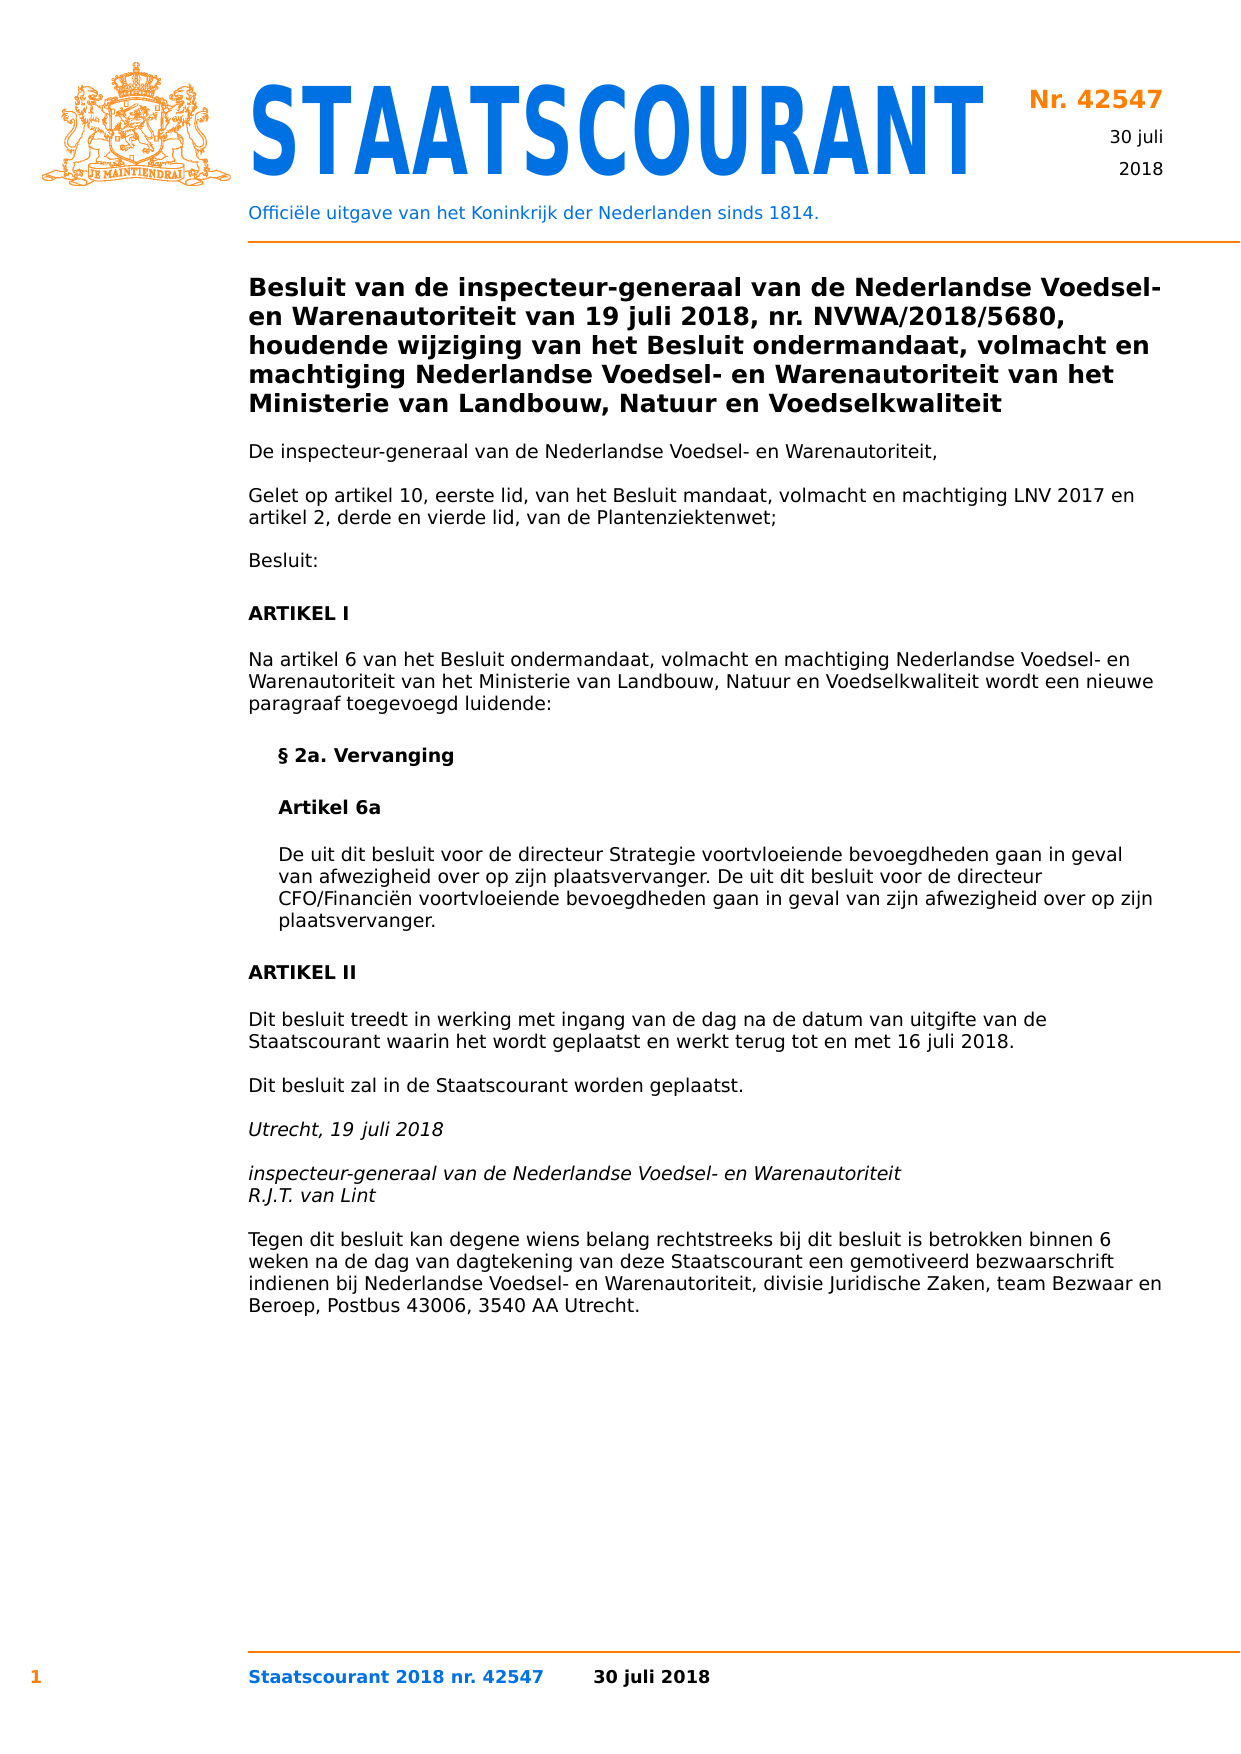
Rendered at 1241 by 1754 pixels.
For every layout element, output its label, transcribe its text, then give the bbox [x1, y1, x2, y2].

text Tegen dit besluit kan degene wiens belang rechtstreeks bij dit besluit is betrokken binnen 6 weken na de dag van dagtekening van deze Staatscourant een gemotiveerd bezwaarschrift indienen bij Nederlandse Voedsel- en Warenautoriteit, divisie Juridische Zaken, team Bezwaar en Beroep, Postbus 43006, 3540 AA Utrecht. [248, 1228, 1163, 1316]
table_cell 2018 [998, 153, 1240, 203]
picture [41, 62, 231, 186]
subtitle Artikel 6a [278, 797, 1163, 819]
text Gelet op artikel 10, eerste lid, van het Besluit mandaat, volmacht en machtiging LNV 2017 en artikel 2, derde en vierde lid, van de Plantenziektenwet; [248, 484, 1163, 528]
subtitle Besluit van de inspecteur-generaal van de Nederlandse Voedsel- en Warenautoriteit van 19 juli 2018, nr. NVWA/2018/5680, houdende wijziging van het Besluit ondermandaat, volmacht en machtiging Nederlandse Voedsel- en Warenautoriteit van het Ministerie van Landbouw, Natuur en Voedselkwaliteit [248, 273, 1163, 419]
subtitle ARTIKEL II [248, 962, 1163, 984]
text De inspecteur-generaal van de Nederlandse Voedsel- en Warenautoriteit, [248, 441, 1163, 463]
subtitle § 2a. Vervanging [278, 745, 1163, 767]
text Besluit: [248, 550, 1163, 572]
text Utrecht, 19 juli 2018 [248, 1119, 1163, 1141]
subtitle ARTIKEL I [248, 602, 1163, 624]
text inspecteur-generaal van de Nederlandse Voedsel- en Warenautoriteit R.J.T. van Lint [248, 1163, 1163, 1207]
table_cell Officiële uitgave van het Koninkrijk der Nederlanden sinds 1814. [248, 203, 1240, 241]
text Na artikel 6 van het Besluit ondermandaat, volmacht en machtiging Nederlandse Voedsel- en Warenautoriteit van het Ministerie van Landbouw, Natuur en Voedselkwaliteit wordt een nieuwe paragraaf toegevoegd luidende: [248, 649, 1163, 715]
table_header STAATSCOURANT [248, 62, 998, 203]
text De uit dit besluit voor de directeur Strategie voortvloeiende bevoegdheden gaan in geval van afwezigheid over op zijn plaatsvervanger. De uit dit besluit voor de directeur CFO/Financiën voortvloeiende bevoegdheden gaan in geval van zijn afwezigheid over op zijn plaatsvervanger. [278, 844, 1163, 932]
text Dit besluit zal in de Staatscourant worden geplaatst. [248, 1075, 1163, 1097]
table_header Nr. 42547 [998, 62, 1240, 121]
table_cell 30 juli [998, 121, 1240, 153]
table_header [25, 62, 248, 241]
text Dit besluit treedt in werking met ingang van de dag na de datum van uitgifte van de Staatscourant waarin het wordt geplaatst en werkt terug tot en met 16 juli 2018. [248, 1009, 1163, 1053]
